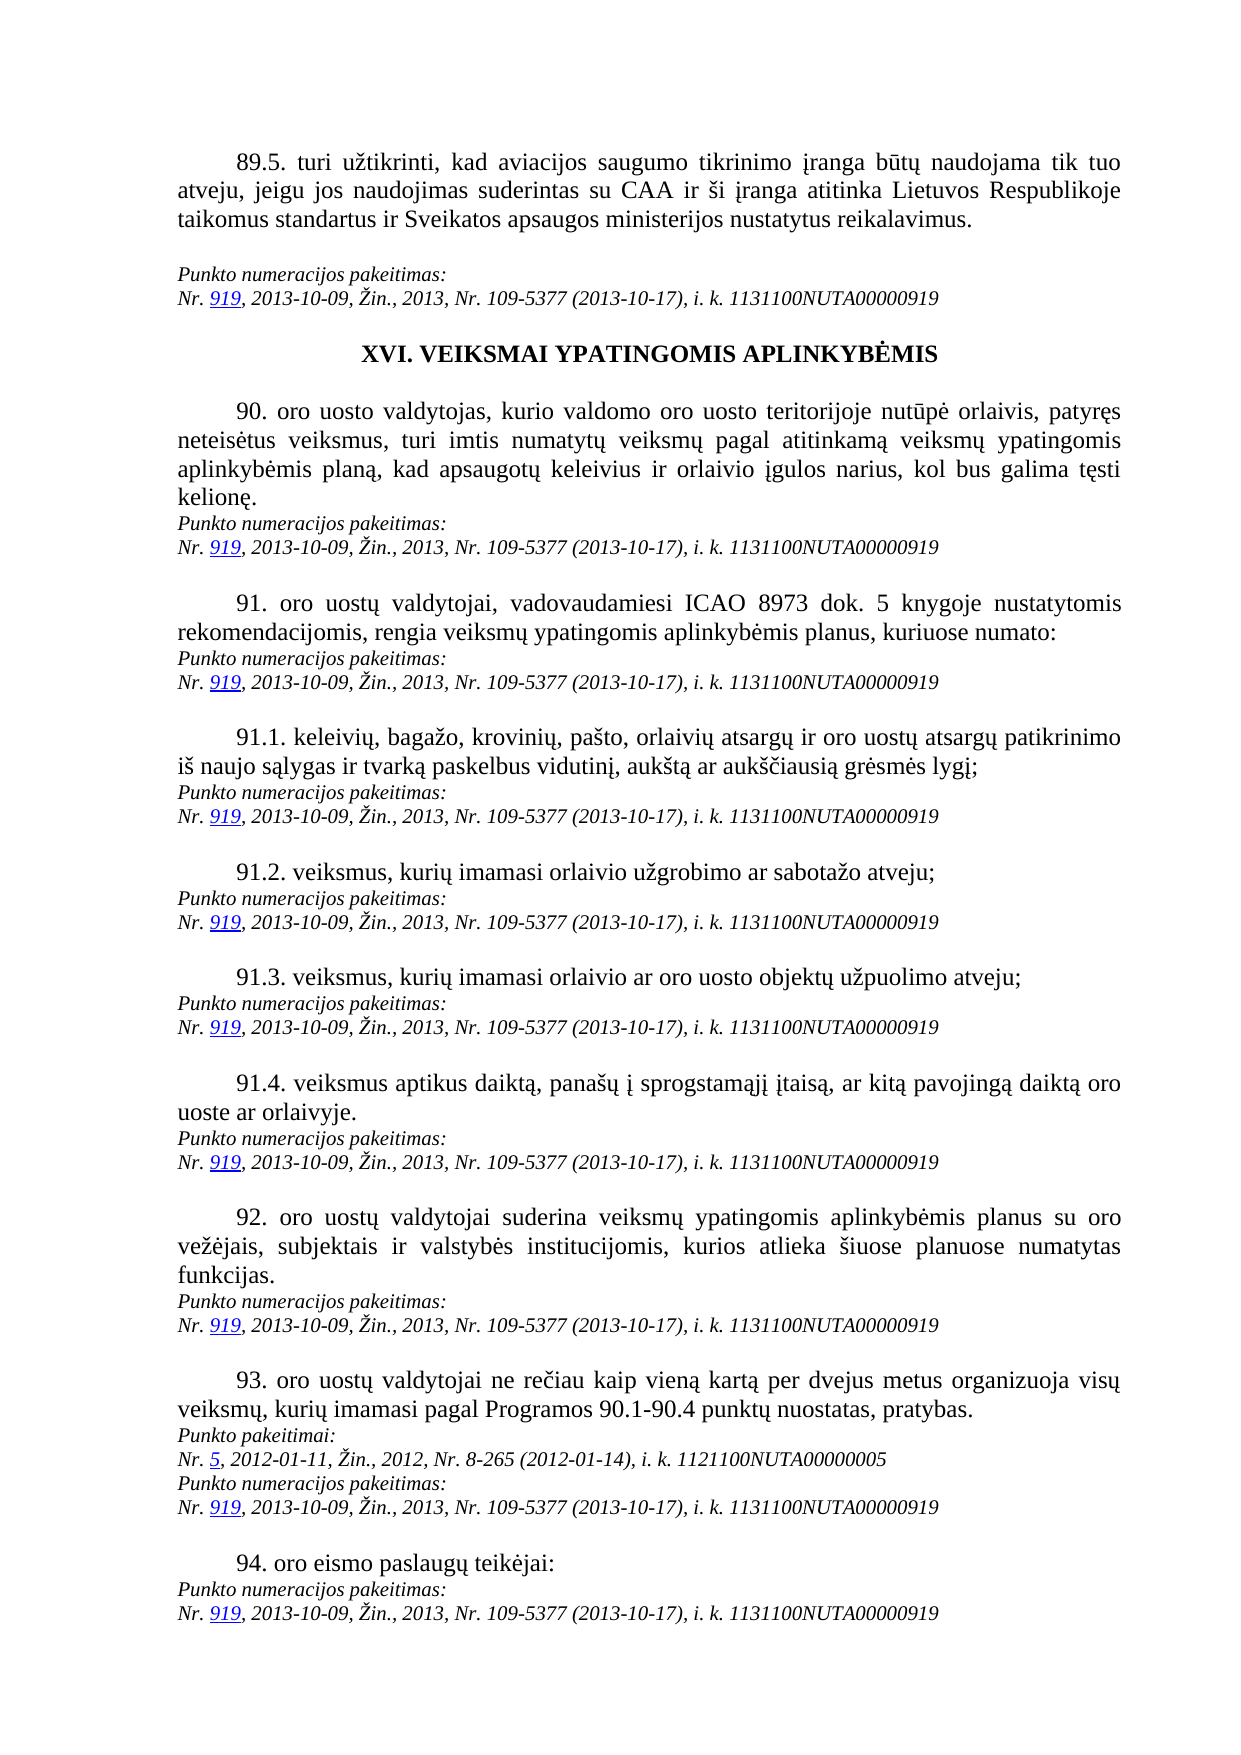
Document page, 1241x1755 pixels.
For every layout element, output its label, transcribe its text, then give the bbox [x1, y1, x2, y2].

text Punkto numeracijos pakeitimas: [177, 780, 1122, 804]
text 91.1. keleivių, bagažo, krovinių, pašto, orlaivių atsargų ir oro uostų atsargų patikrinimo iš naujo sąlygas ir tvarką paskelbus vidutinį, aukštą ar aukščiausią grėsmės lygį; [177, 722, 1122, 780]
text 94. oro eismo paslaugų teikėjai: [177, 1548, 1122, 1577]
text Nr. 919, 2013-10-09, Žin., 2013, Nr. 109-5377 (2013-10-17), i. k. 1131100NUTA00000919 [177, 804, 1122, 828]
text 89.5. turi užtikrinti, kad aviacijos saugumo tikrinimo įranga būtų naudojama tik tuo atveju, jeigu jos naudojimas suderintas su CAA ir ši įranga atitinka Lietuvos Respublikoje taikomus standartus ir Sveikatos apsaugos ministerijos nustatytus reikalavimus. [177, 147, 1122, 233]
text Punkto numeracijos pakeitimas: [177, 886, 1122, 910]
text Punkto numeracijos pakeitimas: [177, 511, 1122, 535]
text Nr. 919, 2013-10-09, Žin., 2013, Nr. 109-5377 (2013-10-17), i. k. 1131100NUTA00000919 [177, 670, 1122, 694]
text 92. oro uostų valdytojai suderina veiksmų ypatingomis aplinkybėmis planus su oro vežėjais, subjektais ir valstybės institucijomis, kurios atlieka šiuose planuose numatytas funkcijas. [177, 1202, 1122, 1289]
text Nr. 919, 2013-10-09, Žin., 2013, Nr. 109-5377 (2013-10-17), i. k. 1131100NUTA00000919 [177, 286, 1122, 310]
text Punkto numeracijos pakeitimas: [177, 1289, 1122, 1313]
text XVI. VEIKSMAI YPATINGOMIS APLINKYBĖMIS [177, 339, 1122, 367]
text 91. oro uostų valdytojai, vadovaudamiesi ICAO 8973 dok. 5 knygoje nustatytomis rekomendacijomis, rengia veiksmų ypatingomis aplinkybėmis planus, kuriuose numato: [177, 588, 1122, 646]
text 91.2. veiksmus, kurių imamasi orlaivio užgrobimo ar sabotažo atveju; [177, 857, 1122, 886]
text Nr. 919, 2013-10-09, Žin., 2013, Nr. 109-5377 (2013-10-17), i. k. 1131100NUTA00000919 [177, 1150, 1122, 1174]
text Punkto numeracijos pakeitimas: [177, 262, 1122, 286]
text Punkto numeracijos pakeitimas: [177, 1577, 1122, 1601]
text Nr. 919, 2013-10-09, Žin., 2013, Nr. 109-5377 (2013-10-17), i. k. 1131100NUTA00000919 [177, 1015, 1122, 1039]
text Punkto numeracijos pakeitimas: [177, 1126, 1122, 1150]
text Nr. 5, 2012-01-11, Žin., 2012, Nr. 8-265 (2012-01-14), i. k. 1121100NUTA00000005 [177, 1447, 1122, 1471]
text Nr. 919, 2013-10-09, Žin., 2013, Nr. 109-5377 (2013-10-17), i. k. 1131100NUTA00000919 [177, 1601, 1122, 1625]
text 91.3. veiksmus, kurių imamasi orlaivio ar oro uosto objektų užpuolimo atveju; [177, 962, 1122, 991]
text 90. oro uosto valdytojas, kurio valdomo oro uosto teritorijoje nutūpė orlaivis, patyręs neteisėtus veiksmus, turi imtis numatytų veiksmų pagal atitinkamą veiksmų ypatingomis aplinkybėmis planą, kad apsaugotų keleivius ir orlaivio įgulos narius, kol bus galima tęsti kelionę. [177, 396, 1122, 511]
text 91.4. veiksmus aptikus daiktą, panašų į sprogstamąjį įtaisą, ar kitą pavojingą daiktą oro uoste ar orlaivyje. [177, 1068, 1122, 1126]
text Punkto numeracijos pakeitimas: [177, 1471, 1122, 1495]
text Nr. 919, 2013-10-09, Žin., 2013, Nr. 109-5377 (2013-10-17), i. k. 1131100NUTA00000919 [177, 535, 1122, 559]
text Nr. 919, 2013-10-09, Žin., 2013, Nr. 109-5377 (2013-10-17), i. k. 1131100NUTA00000919 [177, 910, 1122, 934]
text Punkto numeracijos pakeitimas: [177, 991, 1122, 1015]
text Punkto numeracijos pakeitimas: [177, 646, 1122, 670]
text Nr. 919, 2013-10-09, Žin., 2013, Nr. 109-5377 (2013-10-17), i. k. 1131100NUTA00000919 [177, 1313, 1122, 1337]
text Nr. 919, 2013-10-09, Žin., 2013, Nr. 109-5377 (2013-10-17), i. k. 1131100NUTA00000919 [177, 1495, 1122, 1519]
text 93. oro uostų valdytojai ne rečiau kaip vieną kartą per dvejus metus organizuoja visų veiksmų, kurių imamasi pagal Programos 90.1-90.4 punktų nuostatas, pratybas. [177, 1366, 1122, 1423]
text Punkto pakeitimai: [177, 1423, 1122, 1447]
